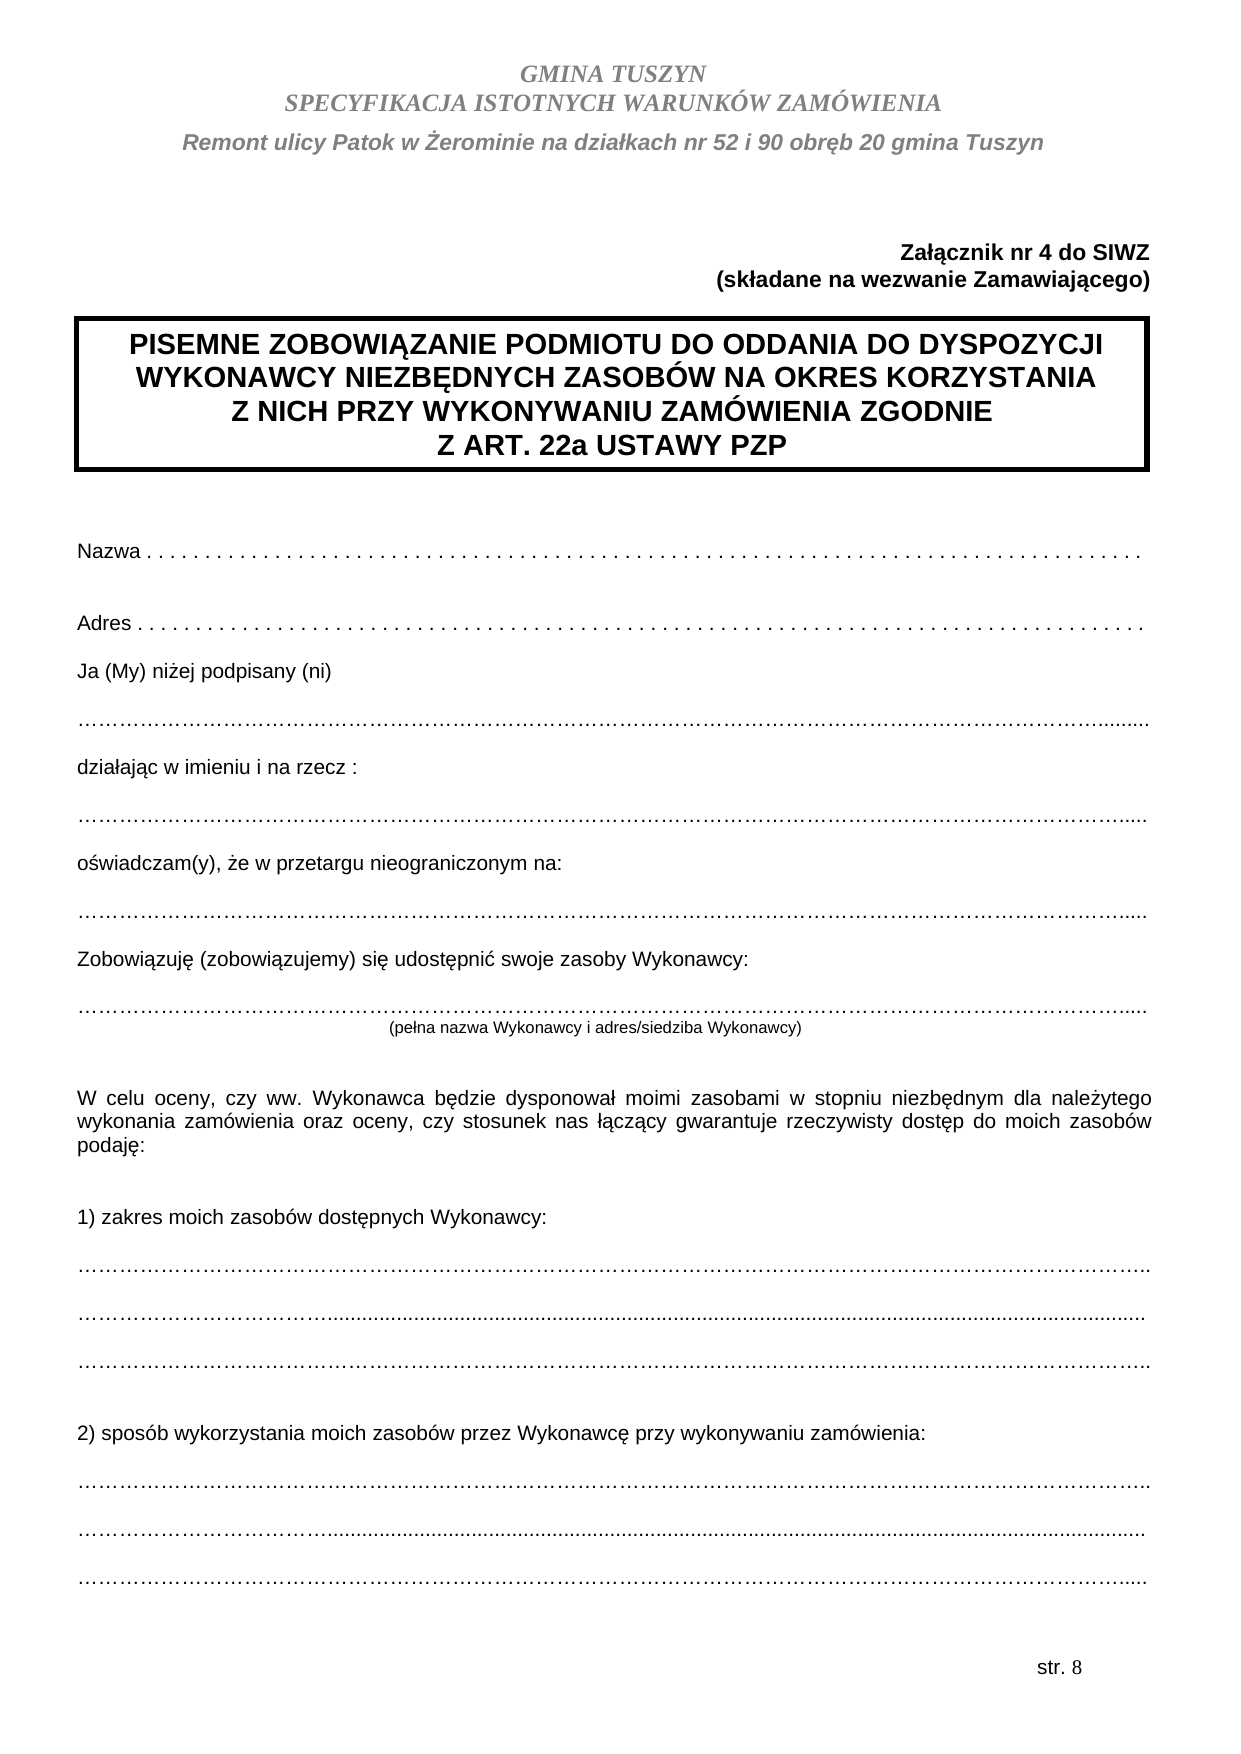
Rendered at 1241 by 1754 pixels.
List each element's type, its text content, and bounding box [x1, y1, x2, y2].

text 2) sposób wykorzystania moich zasobów przez Wykonawcę przy wykonywaniu zamówienia: [77, 1421, 1152, 1445]
text Ja (My) niżej podpisany (ni) [77, 659, 1152, 683]
text ……………………………………………………………………………………………………………………………………..... [77, 898, 1152, 922]
text Adres . . . . . . . . . . . . . . . . . . . . . . . . . . . . . . . . . . . . . . . . . . . . . . . . . . . . . . . . . . . . . . . . . . . . . . . . . . . . . . . . . . . . . . . [77, 611, 1152, 635]
text działając w imieniu i na rzecz : [77, 755, 1152, 779]
text Załącznik nr 4 do SIWZ (składane na wezwanie Zamawiającego) [77, 239, 1150, 292]
text (pełna nazwa Wykonawcy i adres/siedziba Wykonawcy) [77, 1018, 1152, 1037]
text ……………………………….............................................................................................................................................. [77, 1301, 1152, 1325]
text ……………………………….............................................................................................................................................. [77, 1517, 1152, 1541]
text ……………………………………………………………………………………………………………………………………..... [77, 803, 1152, 827]
text …………………………………………………………………………………………………………………………………......... [77, 707, 1152, 731]
text ……………………………………………………………………………………………………………………………………….. [77, 1349, 1152, 1373]
text ……………………………………………………………………………………………………………………………………..... [77, 994, 1152, 1018]
text ……………………………………………………………………………………………………………………………………….. [77, 1469, 1152, 1493]
text 1) zakres moich zasobów dostępnych Wykonawcy: [77, 1205, 1152, 1229]
text W celu oceny, czy ww. Wykonawca będzie dysponował moimi zasobami w stopniu niezbędnym dla należytego wykonania zamówienia oraz oceny, czy stosunek nas łączący gwarantuje rzeczywisty dostęp do moich zasobów podaję: [77, 1085, 1152, 1157]
text Zobowiązuję (zobowiązujemy) się udostępnić swoje zasoby Wykonawcy: [77, 946, 1152, 970]
text oświadczam(y), że w przetargu nieograniczonym na: [77, 851, 1152, 874]
text ……………………………………………………………………………………………………………………………………….. [77, 1253, 1152, 1277]
table_header PISEMNE ZOBOWIĄZANIE PODMIOTU DO ODDANIA DO DYSPOZYCJI WYKONAWCY NIEZBĘDNYCH ZASOBÓW NA OKRES KORZYSTANIA Z NICH PRZY WYKONYWANIU ZAMÓWIENIA ZGODNIE Z ART. 22a USTAWY PZP [79, 321, 1144, 467]
text Nazwa . . . . . . . . . . . . . . . . . . . . . . . . . . . . . . . . . . . . . . . . . . . . . . . . . . . . . . . . . . . . . . . . . . . . . . . . . . . . . . . . . . . . . . [77, 539, 1152, 563]
text ……………………………………………………………………………………………………………………………………..... [77, 1564, 1152, 1588]
